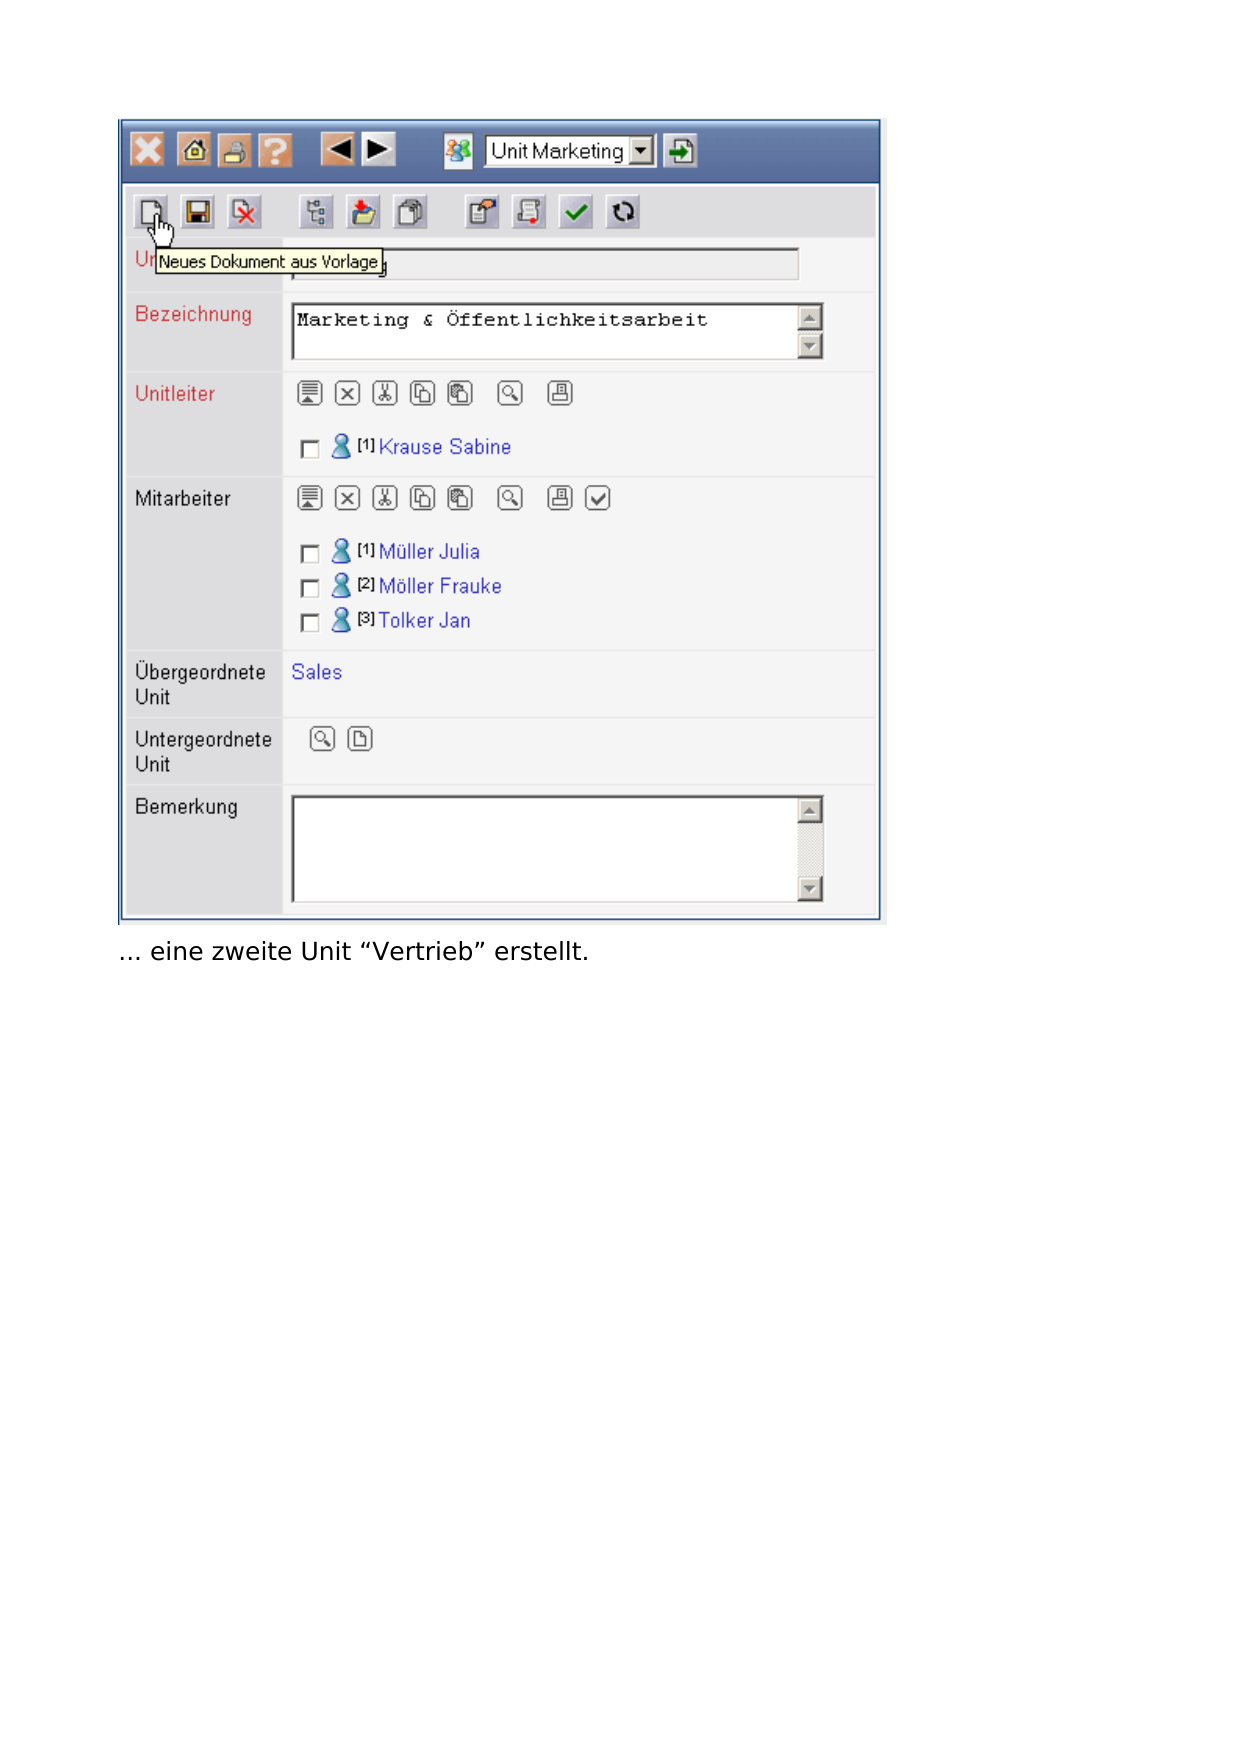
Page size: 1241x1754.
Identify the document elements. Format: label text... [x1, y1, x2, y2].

text ... eine zweite Unit “Vertrieb” erstellt. [118, 937, 1122, 966]
picture [118, 118, 887, 925]
